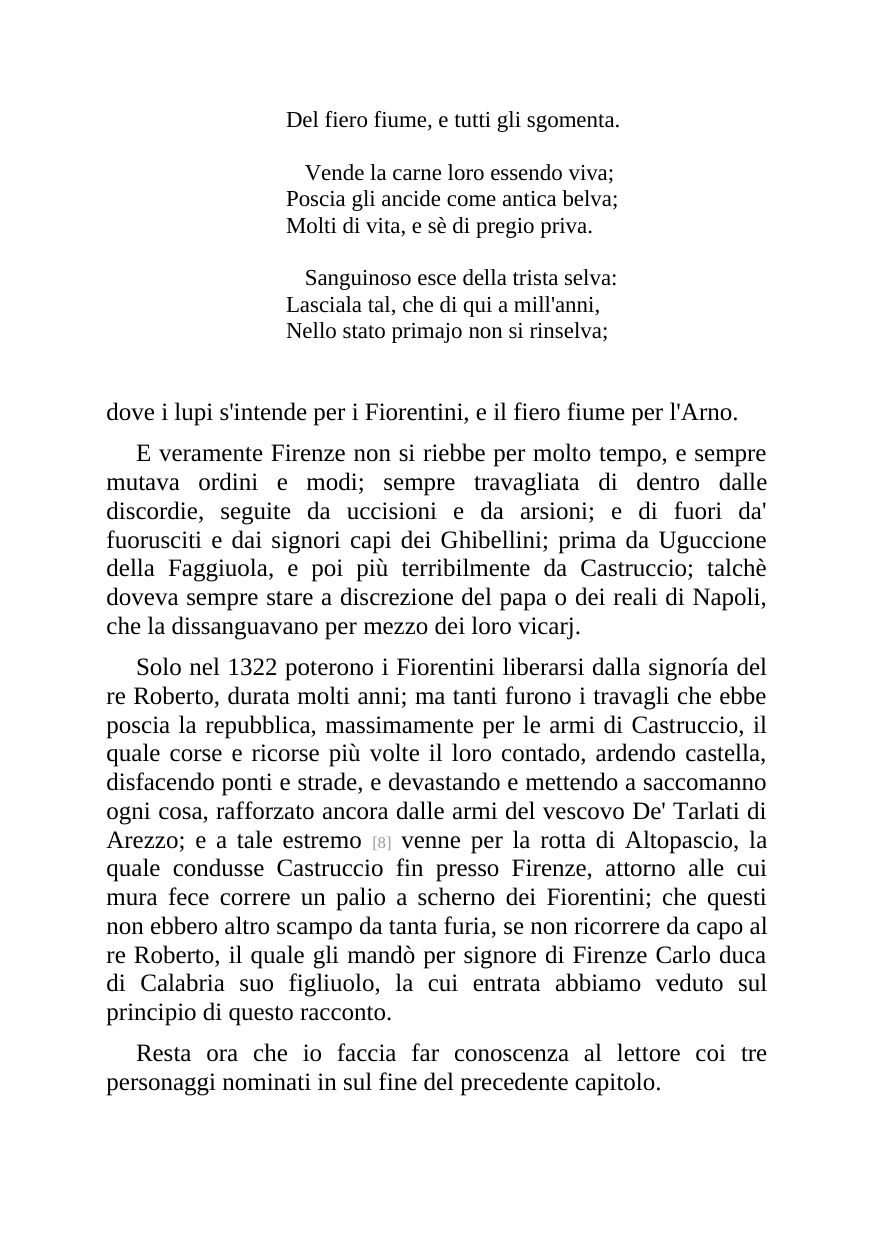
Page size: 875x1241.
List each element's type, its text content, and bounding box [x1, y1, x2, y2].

text Sanguinoso esce della trista selva: [275, 264, 768, 291]
text Solo nel 1322 poterono i Fiorentini liberarsi dalla signoría del re Roberto, durata molti anni; ma tanti furono i travagli che ebbe poscia la repubblica, massimamente per le armi di Castruccio, il quale corse e ricorse più volte il loro contado, ardendo castella, disfacendo ponti e strade, e devastando e mettendo a saccomanno ogni cosa, rafforzato ancora dalle armi del vescovo De' Tarlati di Arezzo; e a tale estremo [8] venne per la rotta di Altopascio, la quale condusse Castruccio fin presso Firenze, attorno alle cui mura fece correre un palio a scherno dei Fiorentini; che questi non ebbero altro scampo da tanta furia, se non ricorrere da capo al re Roberto, il quale gli mandò per signore di Firenze Carlo duca di Calabria suo figliuolo, la cui entrata abbiamo veduto sul principio di questo racconto. [106, 652, 768, 1026]
text Resta ora che io faccia far conoscenza al lettore coi tre personaggi nominati in sul fine del precedente capitolo. [106, 1038, 768, 1096]
text dove i lupi s'intende per i Fiorentini, e il fiero fiume per l'Arno. [106, 397, 768, 426]
text E veramente Firenze non si riebbe per molto tempo, e sempre mutava ordini e modi; sempre travagliata di dentro dalle discordie, seguite da uccisioni e da arsioni; e di fuori da' fuorusciti e dai signori capi dei Ghibellini; prima da Uguccione della Faggiuola, e poi più terribilmente da Castruccio; talchè doveva sempre stare a discrezione del papa o dei reali di Napoli, che la dissanguavano per mezzo dei loro vicarj. [106, 438, 768, 640]
text Nello stato primajo non si rinselva; [256, 317, 768, 343]
text Molti di vita, e sè di pregio priva. [256, 212, 768, 238]
text Lasciala tal, che di qui a mill'anni, [256, 291, 768, 317]
text Vende la carne loro essendo viva; [275, 159, 768, 185]
text Poscia gli ancide come antica belva; [256, 185, 768, 212]
text Del fiero fiume, e tutti gli sgomenta. [256, 106, 768, 133]
